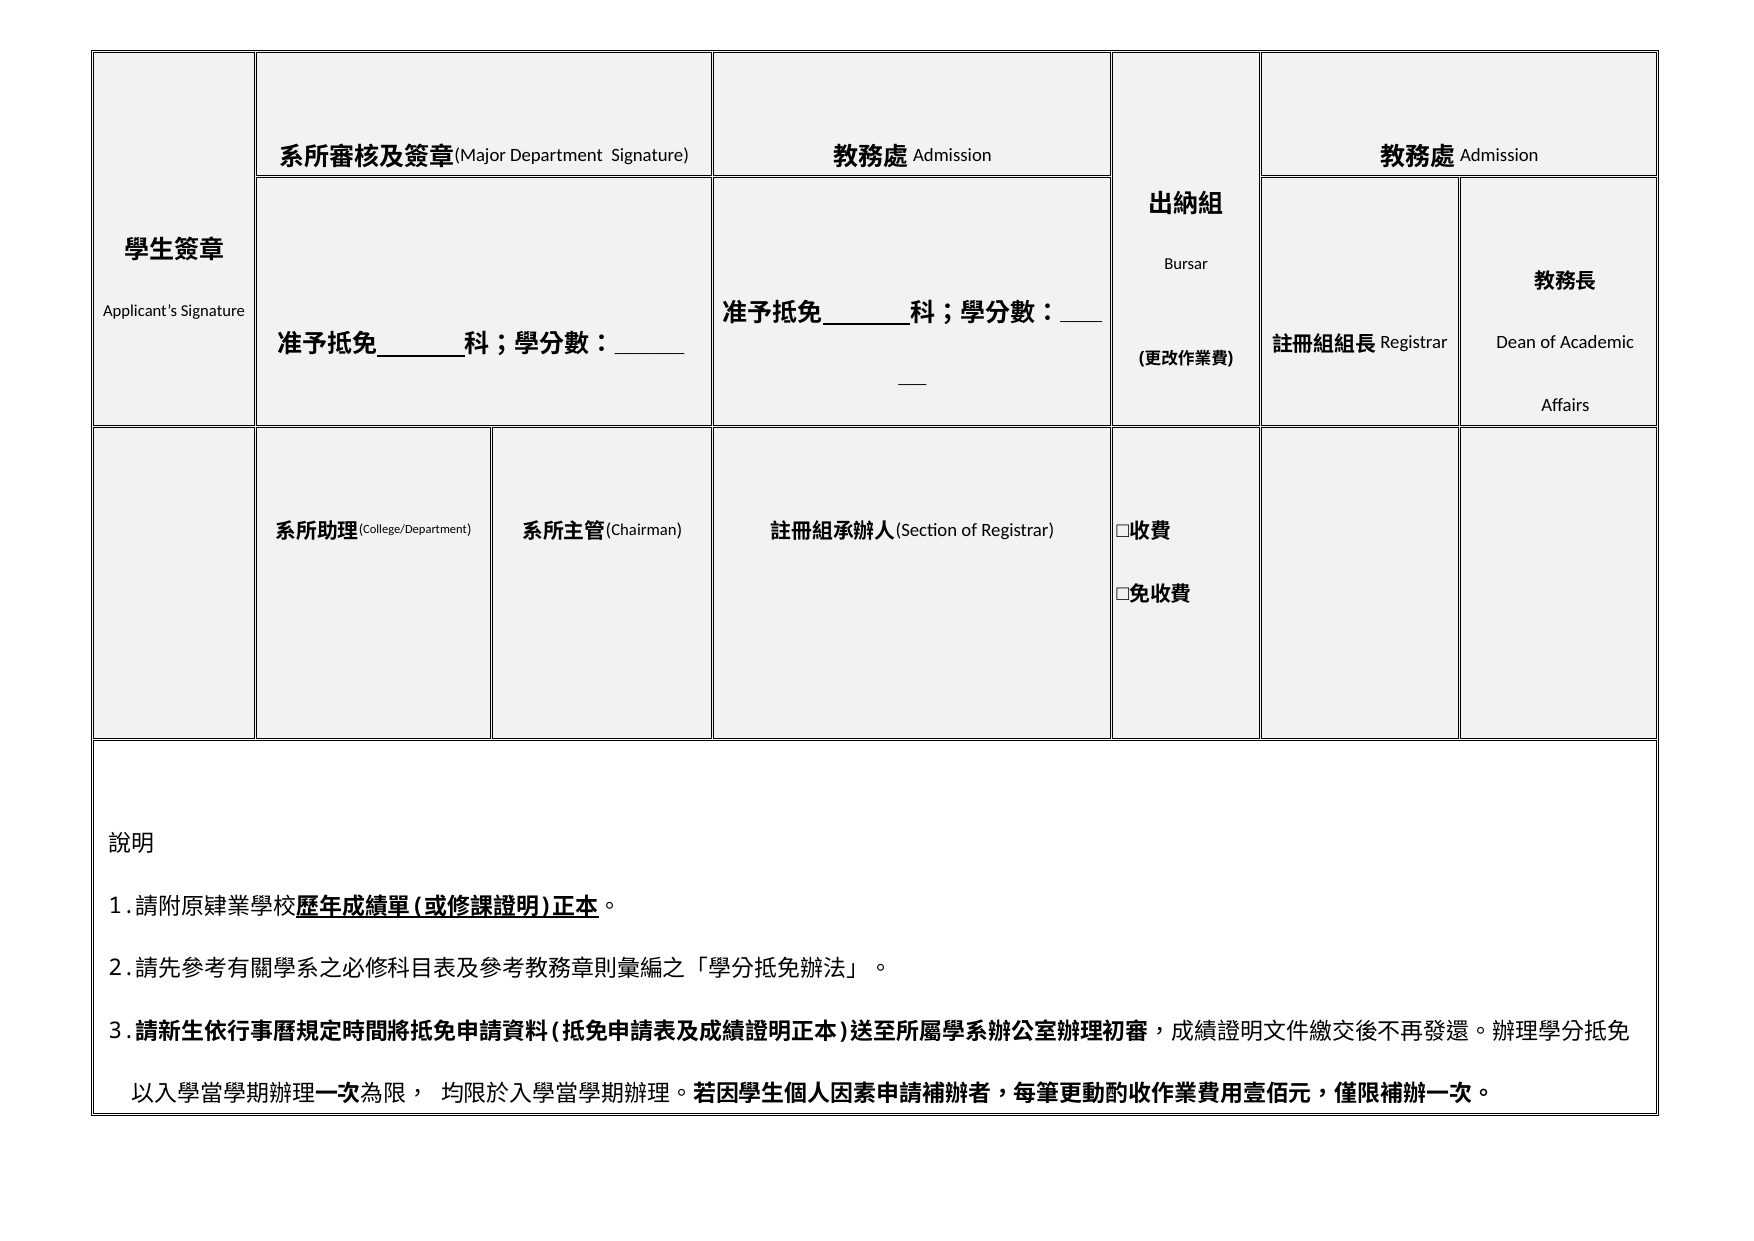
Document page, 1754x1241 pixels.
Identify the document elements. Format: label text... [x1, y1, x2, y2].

table_cell [94, 428, 254, 738]
table_cell 系所主管(Chairman) [493, 428, 711, 738]
table_cell 系所助理(College/Department) [257, 428, 490, 738]
table_cell 教務長 Dean of Academic Affairs [1461, 178, 1656, 425]
table_cell 教務處Admission [714, 53, 1110, 175]
table_cell [1461, 428, 1656, 738]
table_cell 註冊組組長Registrar [1262, 178, 1458, 425]
table_cell □收費 □免收費 [1113, 428, 1259, 738]
table_cell 出納組 Bursar (更改作業費) [1113, 53, 1259, 425]
table_cell 准予抵免 科；學分數：_____ [714, 178, 1110, 425]
table_cell 註冊組承辦人(Section of Registrar) [714, 428, 1110, 738]
table_cell [1262, 428, 1458, 738]
table_cell 說明 1.請附原肄業學校歷年成績單(或修課證明)正本。 2.請先參考有關學系之必修科目表及參考教務章則彙編之「學分抵免辦法」。 3.請新生依行事曆規定時間將抵免申請資料(抵免申請表及成績證明正本)送至所屬學系辦公室辦理初審，成績證明文件繳交後不再發還。辦理學分抵免以入學當學期辦理一次為限， 均限於入學當學期辦理。若因學生個人因素申請補辦者，每筆更動酌收作業費用壹佰元，僅限補辦一次。 [94, 741, 1656, 1113]
table_cell 教務處Admission [1262, 53, 1656, 175]
table_cell 系所審核及簽章(Major Department Signature) [257, 53, 711, 175]
table_cell 學生簽章 Applicant’s Signature [94, 53, 254, 425]
table_cell 准予抵免 科；學分數：_____ [257, 178, 711, 425]
